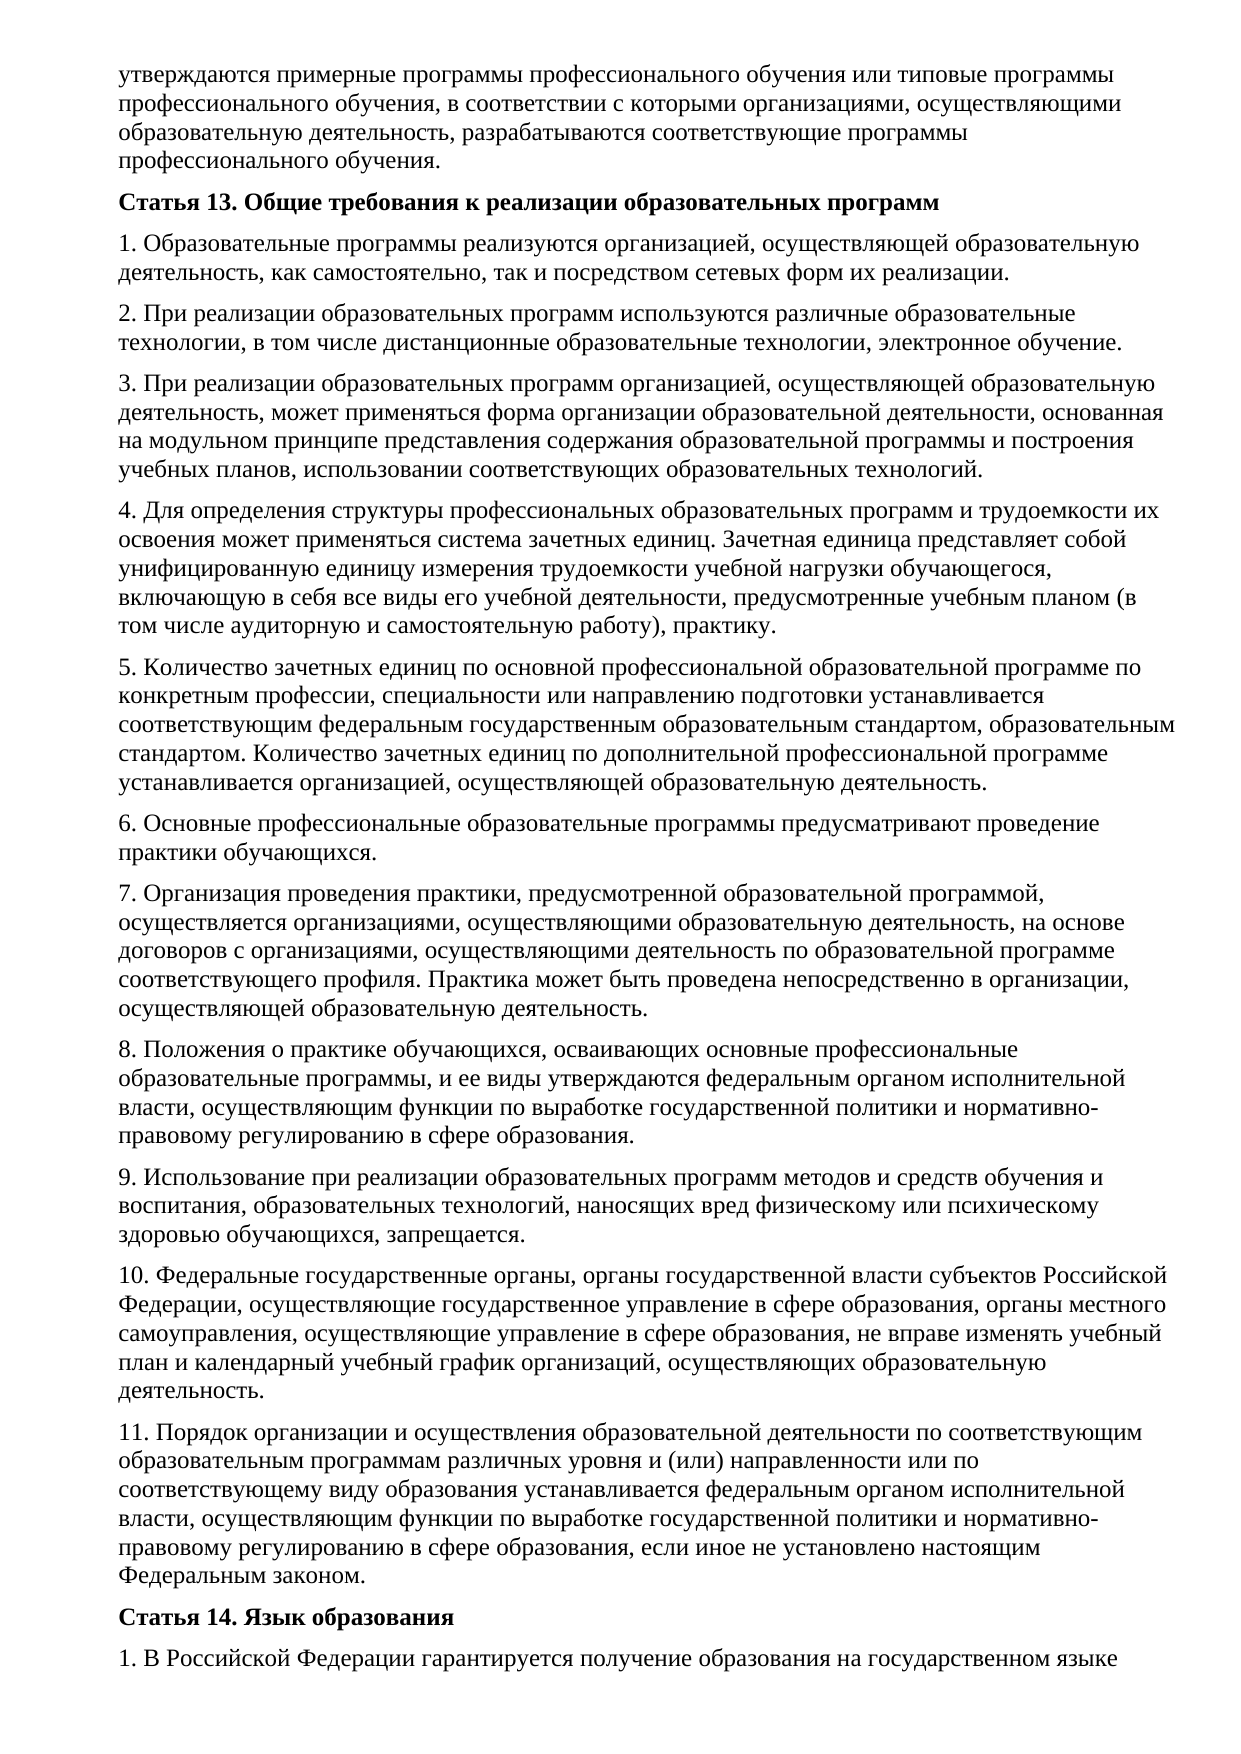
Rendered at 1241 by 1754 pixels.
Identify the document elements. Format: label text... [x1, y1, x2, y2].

text 2. При реализации образовательных программ используются различные образовательные технологии, в том числе дистанционные образовательные технологии, электронное обучение. [118, 298, 1181, 355]
text 6. Основные профессиональные образовательные программы предусматривают проведение практики обучающихся. [118, 808, 1181, 865]
text 5. Количество зачетных единиц по основной профессиональной образовательной программе по конкретным профессии, специальности или направлению подготовки устанавливается соответствующим федеральным государственным образовательным стандартом, образовательным стандартом. Количество зачетных единиц по дополнительной профессиональной программе устанавливается организацией, осуществляющей образовательную деятельность. [118, 652, 1181, 795]
text 11. Порядок организации и осуществления образовательной деятельности по соответствующим образовательным программам различных уровня и (или) направленности или по соответствующему виду образования устанавливается федеральным органом исполнительной власти, осуществляющим функции по выработке государственной политики и нормативно-правовому регулированию в сфере образования, если иное не установлено настоящим Федеральным законом. [118, 1417, 1181, 1589]
text Статья 14. Язык образования [118, 1602, 1181, 1630]
text 1. В Российской Федерации гарантируется получение образования на государственном языке [118, 1643, 1181, 1672]
text 8. Положения о практике обучающихся, осваивающих основные профессиональные образовательные программы, и ее виды утверждаются федеральным органом исполнительной власти, осуществляющим функции по выработке государственной политики и нормативно-правовому регулированию в сфере образования. [118, 1034, 1181, 1149]
text 10. Федеральные государственные органы, органы государственной власти субъектов Российской Федерации, осуществляющие государственное управление в сфере образования, органы местного самоуправления, осуществляющие управление в сфере образования, не вправе изменять учебный план и календарный учебный график организаций, осуществляющих образовательную деятельность. [118, 1260, 1181, 1404]
text 4. Для определения структуры профессиональных образовательных программ и трудоемкости их освоения может применяться система зачетных единиц. Зачетная единица представляет собой унифицированную единицу измерения трудоемкости учебной нагрузки обучающегося, включающую в себя все виды его учебной деятельности, предусмотренные учебным планом (в том числе аудиторную и самостоятельную работу), практику. [118, 495, 1181, 639]
text 7. Организация проведения практики, предусмотренной образовательной программой, осуществляется организациями, осуществляющими образовательную деятельность, на основе договоров с организациями, осуществляющими деятельность по образовательной программе соответствующего профиля. Практика может быть проведена непосредственно в организации, осуществляющей образовательную деятельность. [118, 878, 1181, 1022]
text Статья 13. Общие требования к реализации образовательных программ [118, 187, 1181, 215]
text 1. Образовательные программы реализуются организацией, осуществляющей образовательную деятельность, как самостоятельно, так и посредством сетевых форм их реализации. [118, 228, 1181, 285]
text утверждаются примерные программы профессионального обучения или типовые программы профессионального обучения, в соответствии с которыми организациями, осуществляющими образовательную деятельность, разрабатываются соответствующие программы профессионального обучения. [118, 59, 1181, 174]
text 9. Использование при реализации образовательных программ методов и средств обучения и воспитания, образовательных технологий, наносящих вред физическому или психическому здоровью обучающихся, запрещается. [118, 1162, 1181, 1248]
text 3. При реализации образовательных программ организацией, осуществляющей образовательную деятельность, может применяться форма организации образовательной деятельности, основанная на модульном принципе представления содержания образовательной программы и построения учебных планов, использовании соответствующих образовательных технологий. [118, 368, 1181, 483]
